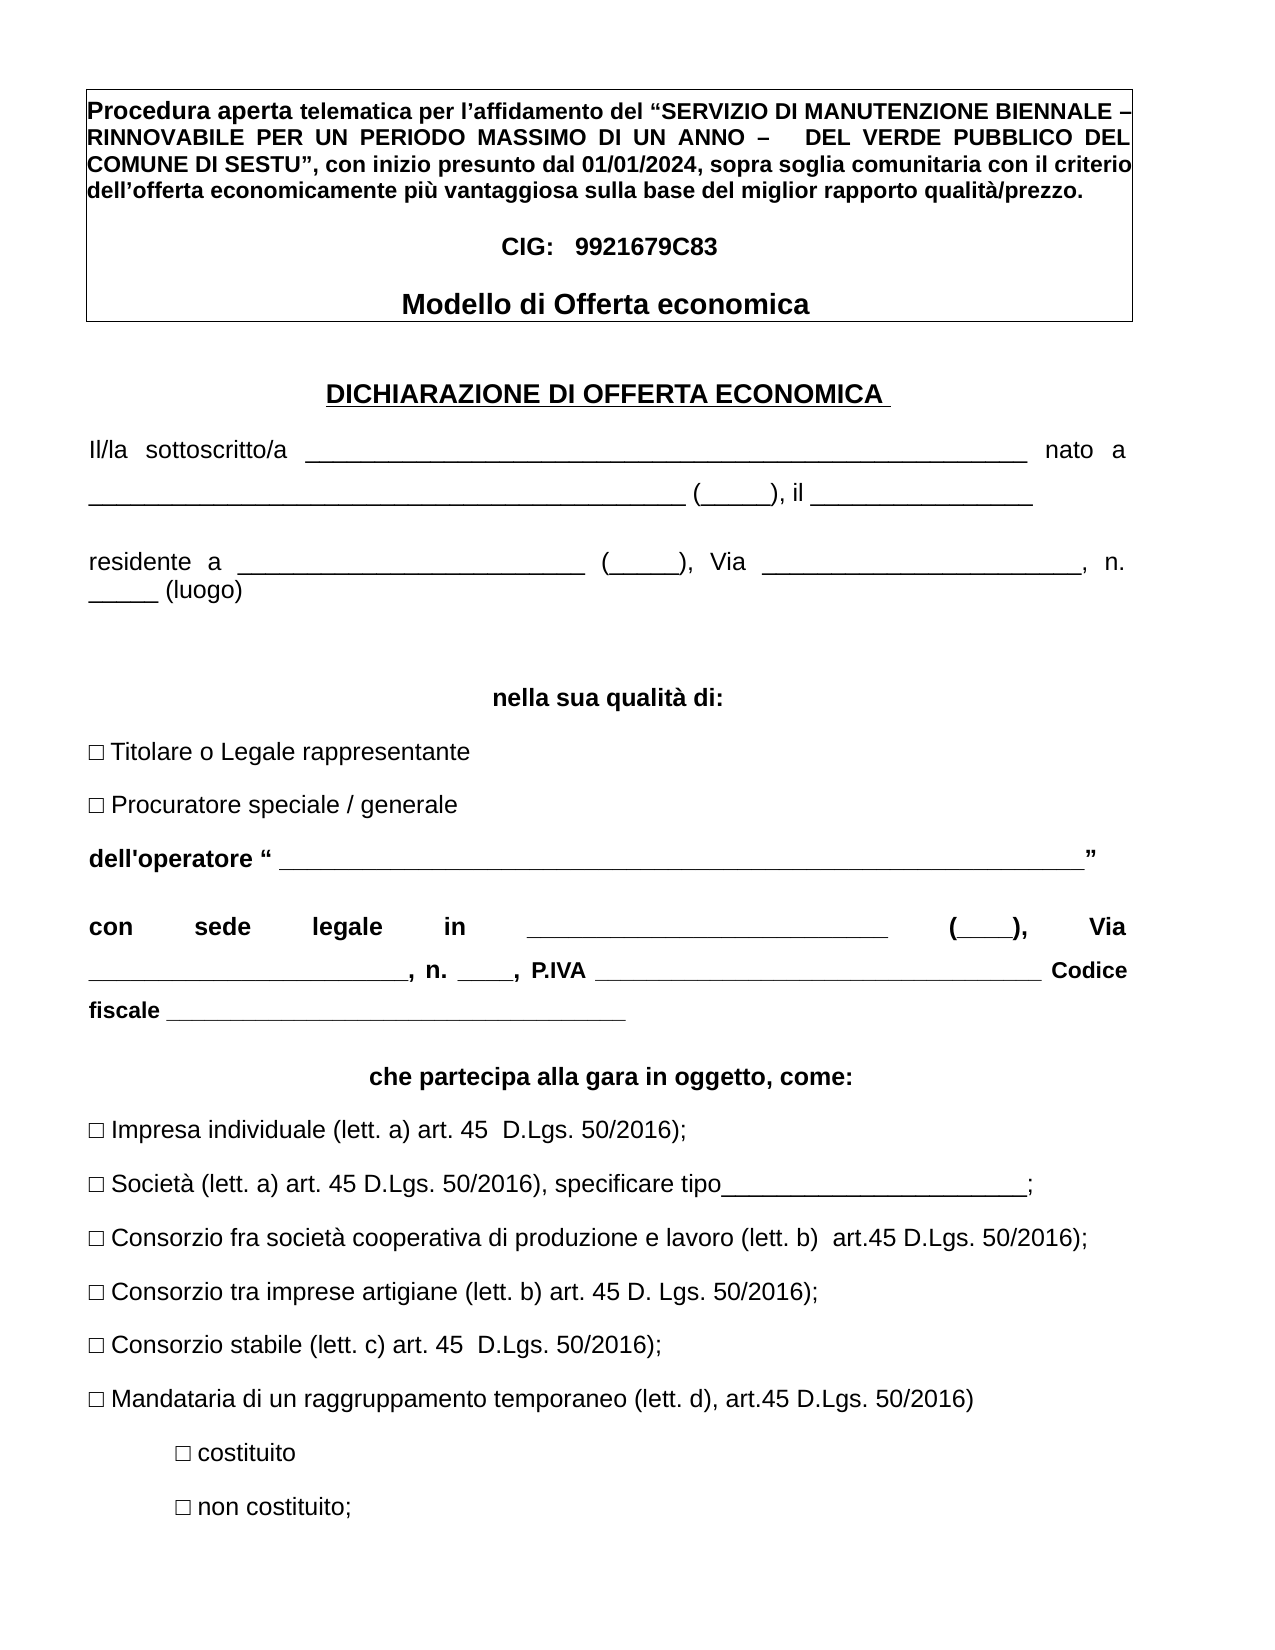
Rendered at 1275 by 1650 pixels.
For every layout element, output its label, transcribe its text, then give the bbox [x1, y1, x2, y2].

text □ Procuratore speciale / generale [89, 790, 1127, 819]
text DICHIARAZIONE DI OFFERTA ECONOMICA [89, 378, 1127, 410]
text □ Consorzio fra società cooperativa di produzione e lavoro (lett. b) art.45 D.Lgs. 50/2016); [89, 1223, 1127, 1252]
text □ Impresa individuale (lett. a) art. 45 D.Lgs. 50/2016); [89, 1115, 1127, 1144]
text dell'operatore “ __________________________________________________________” [89, 844, 1127, 873]
text □ Consorzio stabile (lett. c) art. 45 D.Lgs. 50/2016); [89, 1330, 1127, 1359]
text residente a _________________________ (_____), Via _______________________, n. _____ (luogo) [89, 546, 1127, 604]
text □ costituito [89, 1438, 1127, 1467]
text □ Società (lett. a) art. 45 D.Lgs. 50/2016), specificare tipo______________________; [89, 1169, 1127, 1198]
text □ Mandataria di un raggruppamento temporaneo (lett. d), art.45 D.Lgs. 50/2016) [89, 1384, 1127, 1413]
text Il/la sottoscritto/a ____________________________________________________ nato a ___________________________________________ (_____), il ________________ [89, 435, 1127, 507]
text nella sua qualità di: [89, 683, 1127, 711]
text □ non costituito; [89, 1492, 1127, 1520]
text □ Consorzio tra imprese artigiane (lett. b) art. 45 D. Lgs. 50/2016); [89, 1277, 1127, 1305]
text con sede legale in __________________________ (____), Via _______________________, n. ____, P.IVA ___________________________________ Codice fiscale ____________________________________ [89, 912, 1127, 1023]
text □ Titolare o Legale rappresentante [89, 736, 1127, 765]
text che partecipa alla gara in oggetto, come: [89, 1062, 1127, 1090]
table_header Procedura aperta telematica per l’affidamento del “SERVIZIO DI MANUTENZIONE BIENNALE – RINNOVABILE PER UN PERIODO MASSIMO DI UN ANNO – DEL VERDE PUBBLICO DEL COMUNE DI SESTU”, con inizio presunto dal 01/01/2024, sopra soglia comunitaria con il criterio dell’offerta economicamente più vantaggiosa sulla base del miglior rapporto qualità/prezzo. CIG: 9921679C83 Modello di Offerta economica [87, 90, 1132, 321]
